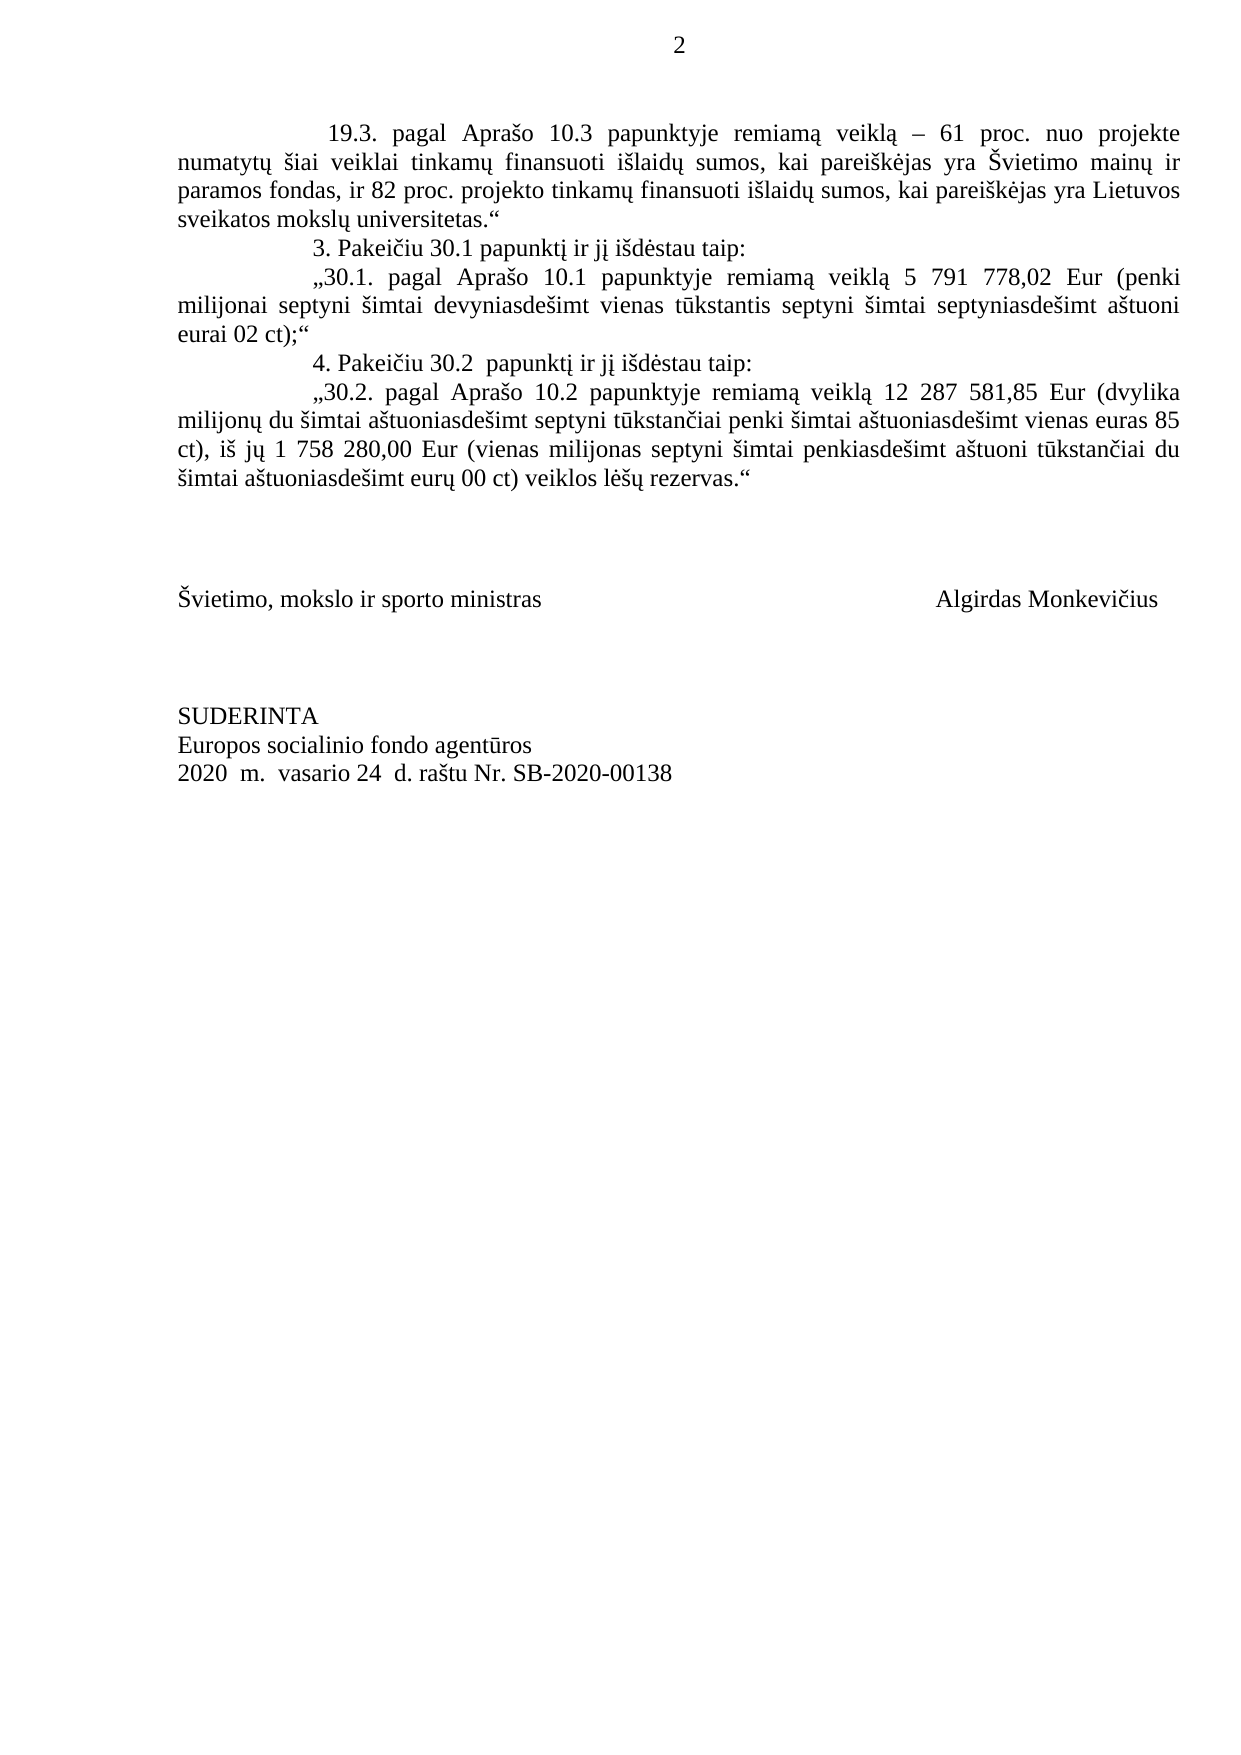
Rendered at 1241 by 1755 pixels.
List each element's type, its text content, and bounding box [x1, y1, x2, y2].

text 3. Pakeičiu 30.1 papunktį ir jį išdėstau taip: [177, 233, 1181, 262]
text Švietimo, mokslo ir sporto ministras Algirdas Monkevičius [177, 584, 1181, 613]
text 19.3. pagal Aprašo 10.3 papunktyje remiamą veiklą – 61 proc. nuo projekte numatytų šiai veiklai tinkamų finansuoti išlaidų sumos, kai pareiškėjas yra Švietimo mainų ir paramos fondas, ir 82 proc. projekto tinkamų finansuoti išlaidų sumos, kai pareiškėjas yra Lietuvos sveikatos mokslų universitetas.“ [177, 118, 1181, 233]
text 4. Pakeičiu 30.2 papunktį ir jį išdėstau taip: [177, 348, 1181, 377]
text „30.1. pagal Aprašo 10.1 papunktyje remiamą veiklą 5 791 778,02 Eur (penki milijonai septyni šimtai devyniasdešimt vienas tūkstantis septyni šimtai septyniasdešimt aštuoni eurai 02 ct);“ [177, 262, 1181, 348]
text „30.2. pagal Aprašo 10.2 papunktyje remiamą veiklą 12 287 581,85 Eur (dvylika milijonų du šimtai aštuoniasdešimt septyni tūkstančiai penki šimtai aštuoniasdešimt vienas euras 85 ct), iš jų 1 758 280,00 Eur (vienas milijonas septyni šimtai penkiasdešimt aštuoni tūkstančiai du šimtai aštuoniasdešimt eurų 00 ct) veiklos lėšų rezervas.“ [177, 377, 1181, 492]
text Europos socialinio fondo agentūros [177, 730, 1181, 758]
text SUDERINTA [177, 701, 1181, 730]
text 2020 m. vasario 24 d. raštu Nr. SB-2020-00138 [177, 758, 1181, 787]
